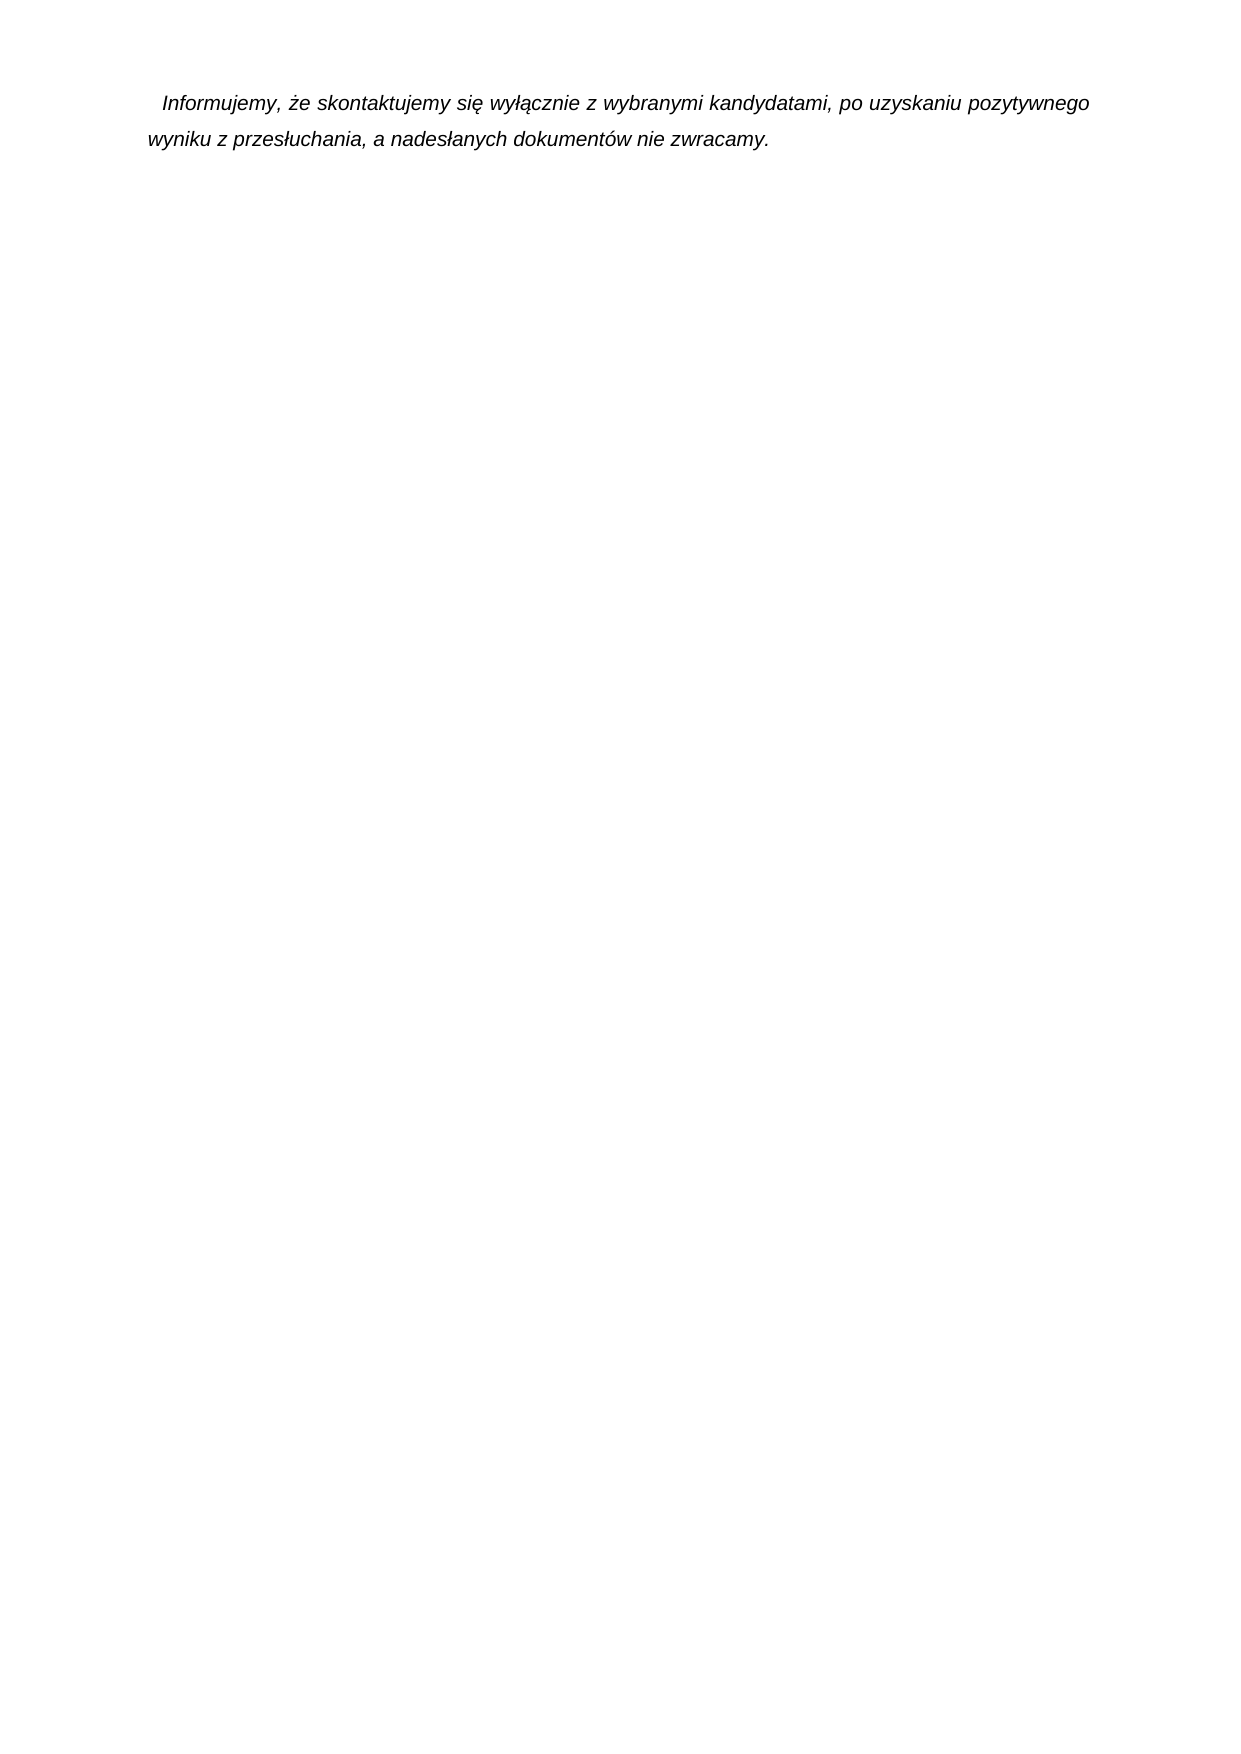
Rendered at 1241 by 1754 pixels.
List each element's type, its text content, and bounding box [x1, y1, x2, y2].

text Informujemy, że skontaktujemy się wyłącznie z wybranymi kandydatami, po uzyskaniu pozytywnego wyniku z przesłuchania, a nadesłanych dokumentów nie zwracamy. [148, 89, 1092, 151]
